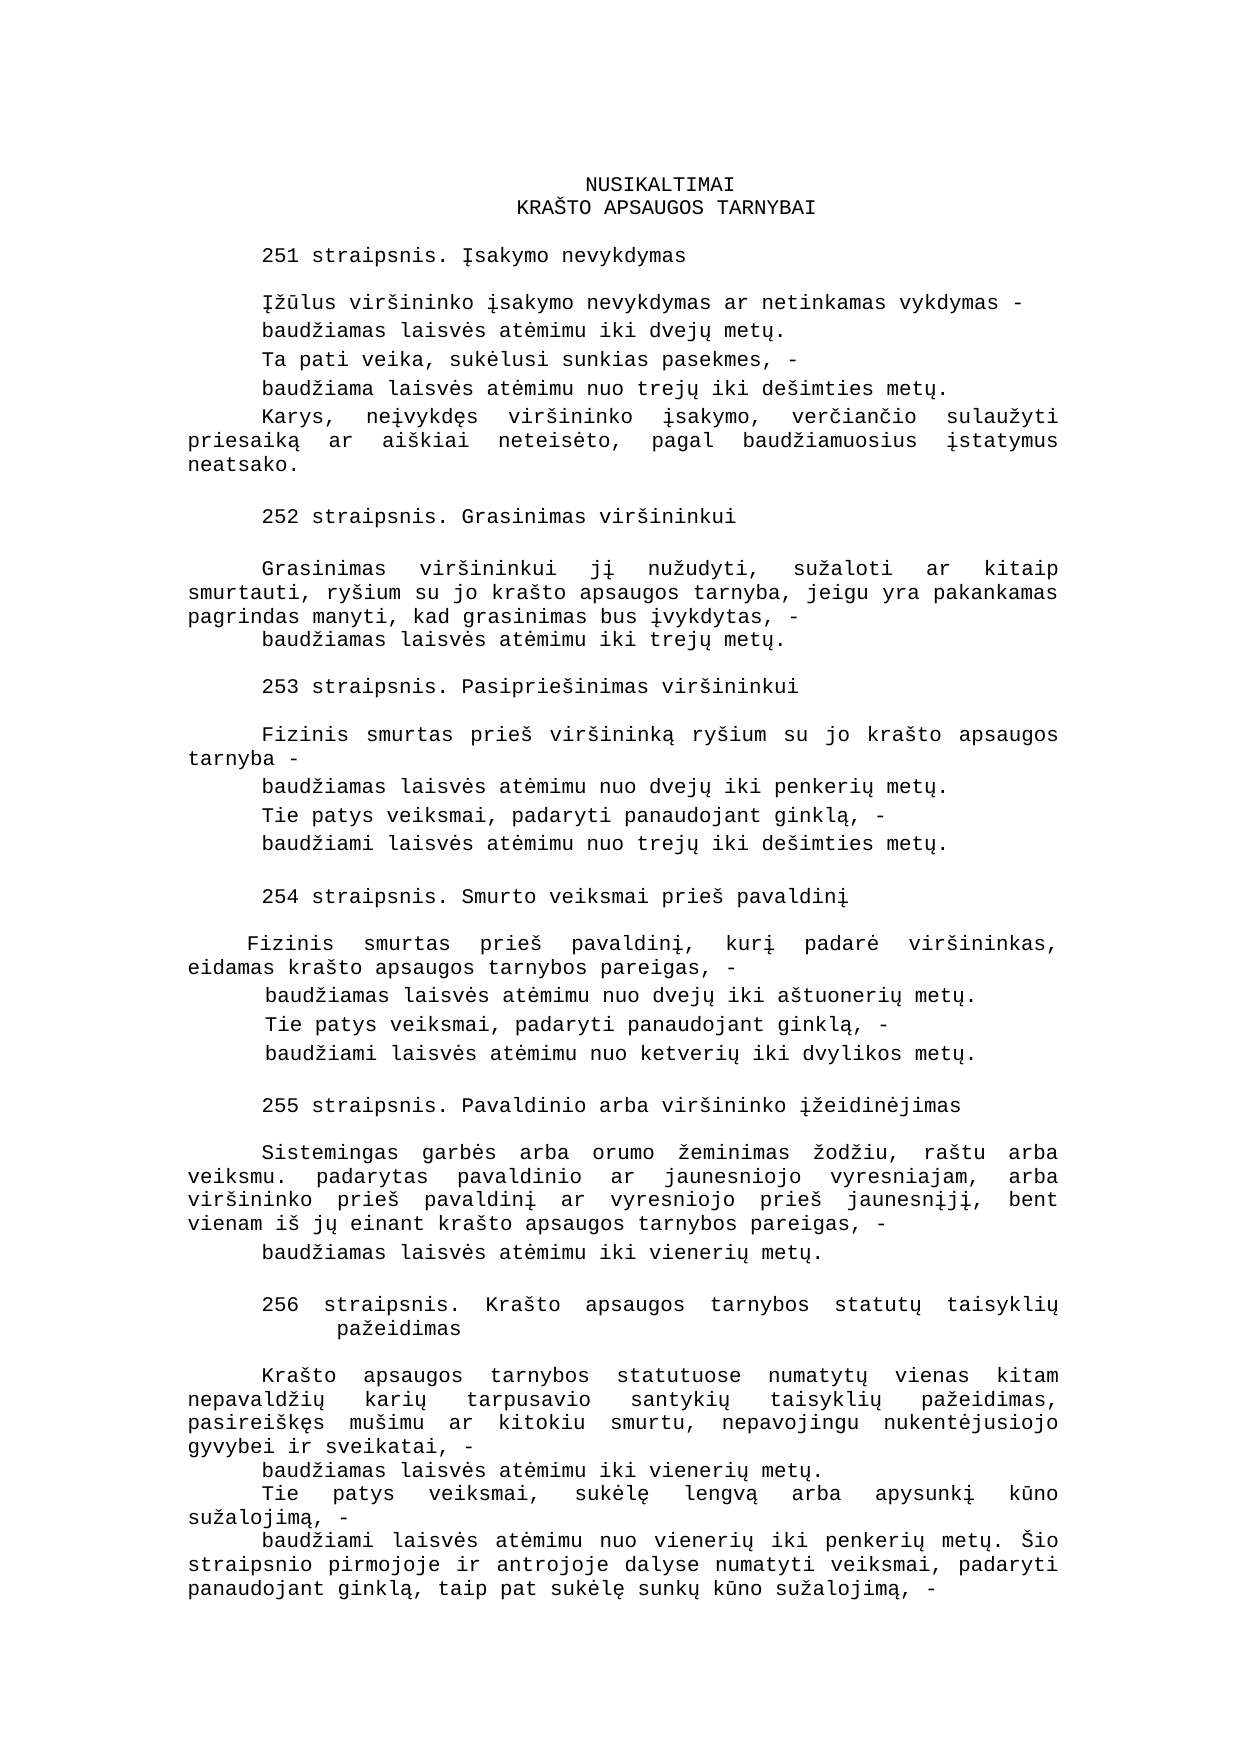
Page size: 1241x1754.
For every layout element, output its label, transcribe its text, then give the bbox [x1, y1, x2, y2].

text 254 straipsnis. Smurto veiksmai prieš pavaldinį [206, 886, 1059, 909]
text Tie patys veiksmai, padaryti panaudojant ginklą, - [205, 1014, 1059, 1038]
text baudžiamas laisvės atėmimu nuo dvejų iki penkerių metų. [205, 776, 1059, 800]
text Tie patys veiksmai, padaryti panaudojant ginklą, - [205, 805, 1059, 828]
text Įžūlus viršininko įsakymo nevykdymas ar netinkamas vykdymas - [187, 292, 1059, 316]
text baudžiami laisvės atėmimu nuo ketverių iki dvylikos metų. [205, 1043, 1059, 1066]
text Tie patys veiksmai, sukėlę lengvą arba apysunkį kūno sužalojimą, - [187, 1483, 1059, 1531]
text baudžiami laisvės atėmimu nuo trejų iki dešimties metų. [205, 833, 1059, 857]
text baudžiamas laisvės atėmimu nuo dvejų iki aštuonerių metų. [205, 985, 1059, 1009]
text 252 straipsnis. Grasinimas viršininkui [207, 506, 1059, 530]
text baudžiama laisvės atėmimu nuo trejų iki dešimties metų. [208, 378, 1059, 401]
text Sistemingas garbės arba orumo žeminimas žodžiu, raštu arba veiksmu. padarytas pavaldinio ar jaunesniojo vyresniajam, arba viršininko prieš pavaldinį ar vyresniojo prieš jaunesnįjį, bent vienam iš jų einant krašto apsaugos tarnybos pareigas, - [187, 1142, 1059, 1237]
text baudžiamas laisvės atėmimu iki vienerių metų. [202, 1242, 1059, 1265]
text baudžiamas laisvės atėmimu iki trejų metų. [207, 629, 1059, 653]
text Fizinis smurtas prieš viršininką ryšium su jo krašto apsaugos tarnyba - [187, 724, 1059, 771]
text NUSIKALTIMAI [187, 174, 1059, 197]
text Krašto apsaugos tarnybos statutuose numatytų vienas kitam nepavaldžių karių tarpusavio santykių taisyklių pažeidimas, pasireiškęs mušimu ar kitokiu smurtu, nepavojingu nukentėjusiojo gyvybei ir sveikatai, - [187, 1365, 1059, 1459]
text Ta pati veika, sukėlusi sunkias pasekmes, - [208, 349, 1059, 373]
text 256 straipsnis. Krašto apsaugos tarnybos statutų taisyklių pažeidimas [261, 1294, 1059, 1341]
text 253 straipsnis. Pasipriešinimas viršininkui [206, 677, 1059, 700]
text baudžiamas laisvės atėmimu iki vienerių metų. [207, 1459, 1059, 1483]
text Karys, neįvykdęs viršininko įsakymo, verčiančio sulaužyti priesaiką ar aiškiai neteisėto, pagal baudžiamuosius įstatymus neatsako. [187, 406, 1059, 477]
text Grasinimas viršininkui jį nužudyti, sužaloti ar kitaip smurtauti, ryšium su jo krašto apsaugos tarnyba, jeigu yra pakankamas pagrindas manyti, kad grasinimas bus įvykdytas, - [187, 558, 1059, 629]
text Fizinis smurtas prieš pavaldinį, kurį padarė viršininkas, eidamas krašto apsaugos tarnybos pareigas, - [187, 933, 1059, 980]
text 251 straipsnis. Įsakymo nevykdymas [208, 244, 1059, 268]
text KRAŠTO APSAUGOS TARNYBAI [187, 197, 1059, 221]
text 255 straipsnis. Pavaldinio arba viršininko įžeidinėjimas [206, 1095, 1059, 1118]
text baudžiami laisvės atėmimu nuo vienerių iki penkerių metų. Šio straipsnio pirmojoje ir antrojoje dalyse numatyti veiksmai, padaryti panaudojant ginklą, taip pat sukėlę sunkų kūno sužalojimą, - [187, 1531, 1059, 1601]
text baudžiamas laisvės atėmimu iki dvejų metų. [208, 321, 1059, 344]
